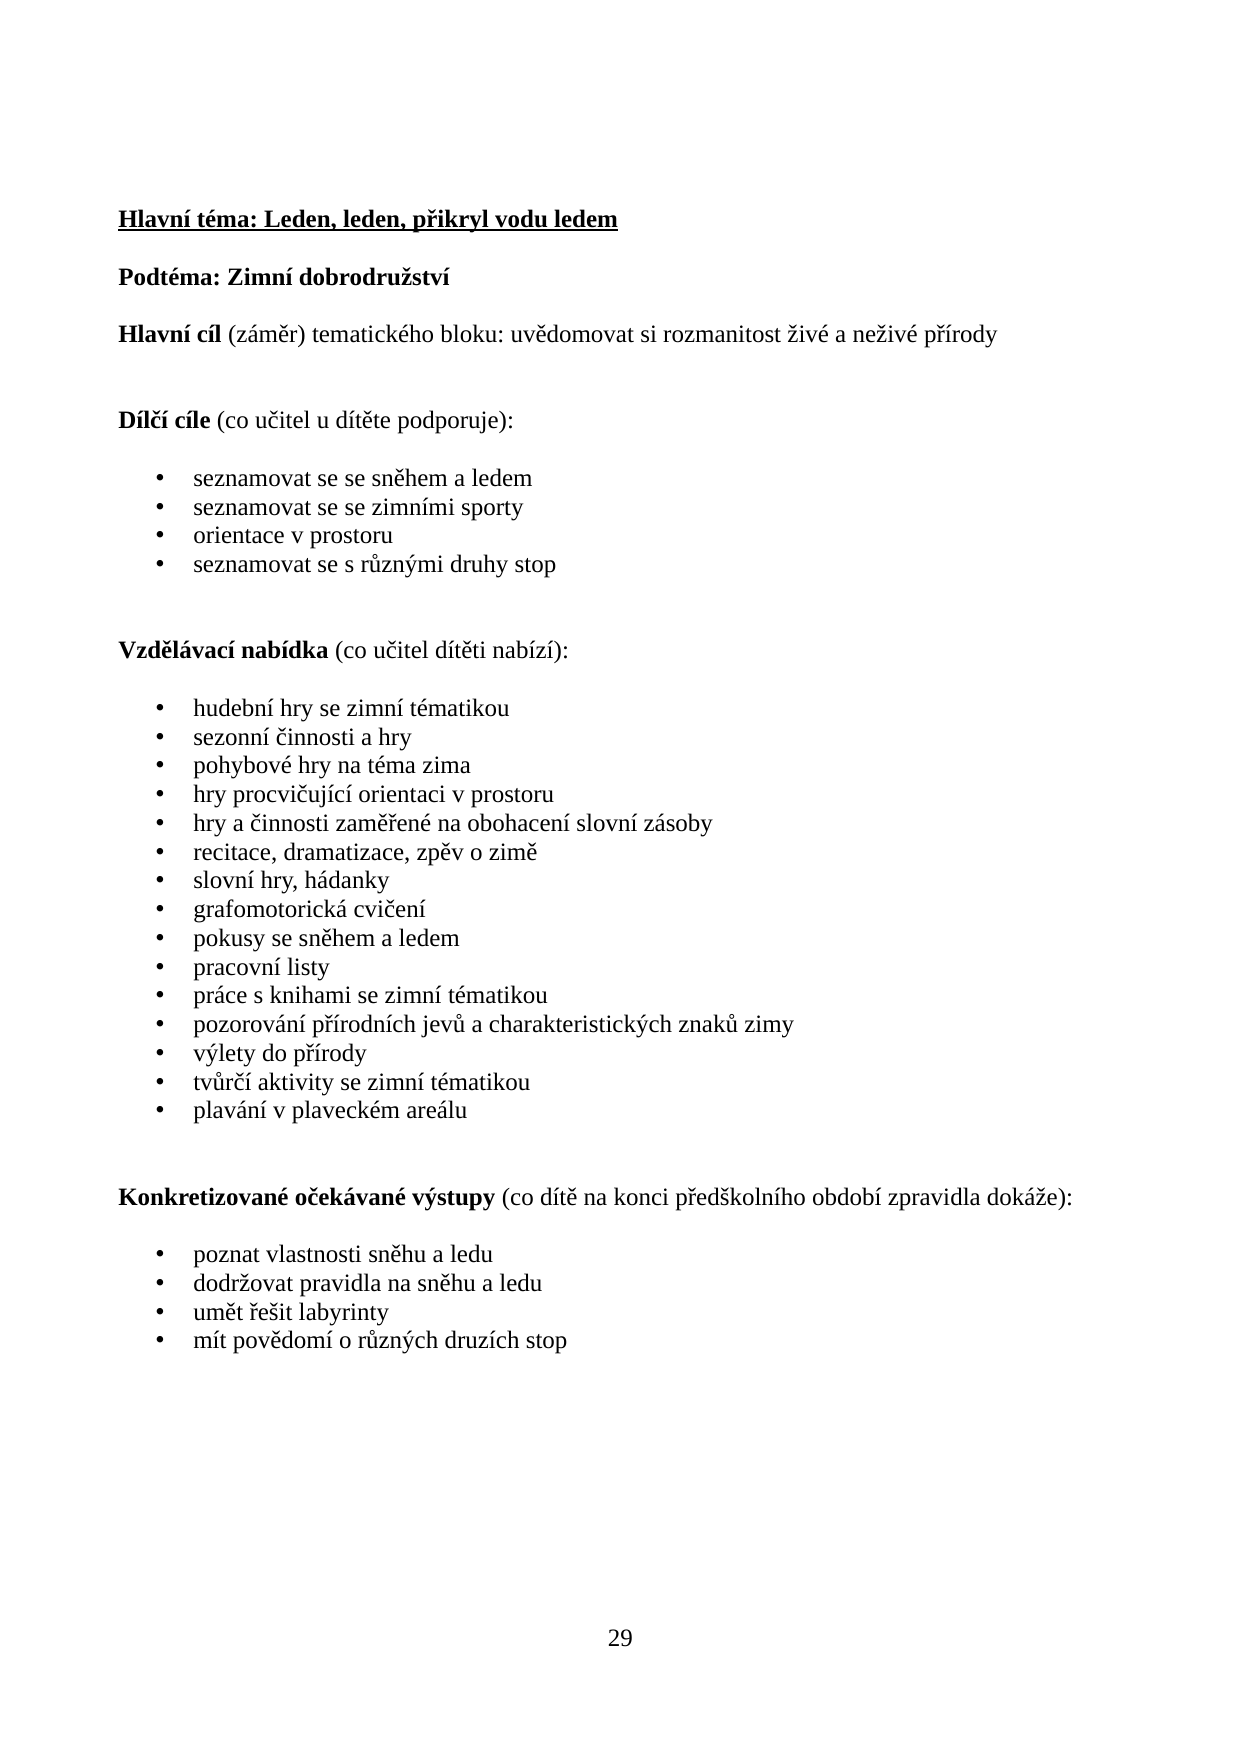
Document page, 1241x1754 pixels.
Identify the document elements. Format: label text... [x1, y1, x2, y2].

text Dílčí cíle (co učitel u dítěte podporuje): [118, 406, 1122, 434]
list seznamovat se se sněhem a ledem [156, 463, 1122, 492]
list seznamovat se s různými druhy stop [156, 549, 1122, 578]
list plavání v plaveckém areálu [156, 1096, 1122, 1124]
list hry procvičující orientaci v prostoru [156, 779, 1122, 808]
list sezonní činnosti a hry [156, 722, 1122, 751]
list poznat vlastnosti sněhu a ledu [156, 1239, 1122, 1268]
list tvůrčí aktivity se zimní tématikou [156, 1067, 1122, 1096]
text Podtéma: Zimní dobrodružství [118, 262, 1122, 291]
list pokusy se sněhem a ledem [156, 923, 1122, 952]
text Hlavní cíl (záměr) tematického bloku: uvědomovat si rozmanitost živé a neživé přírody [118, 319, 1122, 348]
text Hlavní téma: Leden, leden, přikryl vodu ledem [118, 204, 1122, 233]
list výlety do přírody [156, 1038, 1122, 1067]
text Vzdělávací nabídka (co učitel dítěti nabízí): [118, 636, 1122, 664]
list pracovní listy [156, 952, 1122, 981]
list mít povědomí o různých druzích stop [156, 1326, 1122, 1354]
list seznamovat se se zimními sporty [156, 492, 1122, 521]
text Konkretizované očekávané výstupy (co dítě na konci předškolního období zpravidla dokáže): [118, 1182, 1122, 1211]
list slovní hry, hádanky [156, 866, 1122, 894]
list hudební hry se zimní tématikou [156, 693, 1122, 722]
list recitace, dramatizace, zpěv o zimě [156, 837, 1122, 866]
list grafomotorická cvičení [156, 894, 1122, 923]
list orientace v prostoru [156, 521, 1122, 549]
list umět řešit labyrinty [156, 1297, 1122, 1326]
list hry a činnosti zaměřené na obohacení slovní zásoby [156, 808, 1122, 837]
list pohybové hry na téma zima [156, 751, 1122, 779]
list pozorování přírodních jevů a charakteristických znaků zimy [156, 1009, 1122, 1038]
list práce s knihami se zimní tématikou [156, 981, 1122, 1009]
list dodržovat pravidla na sněhu a ledu [156, 1268, 1122, 1297]
